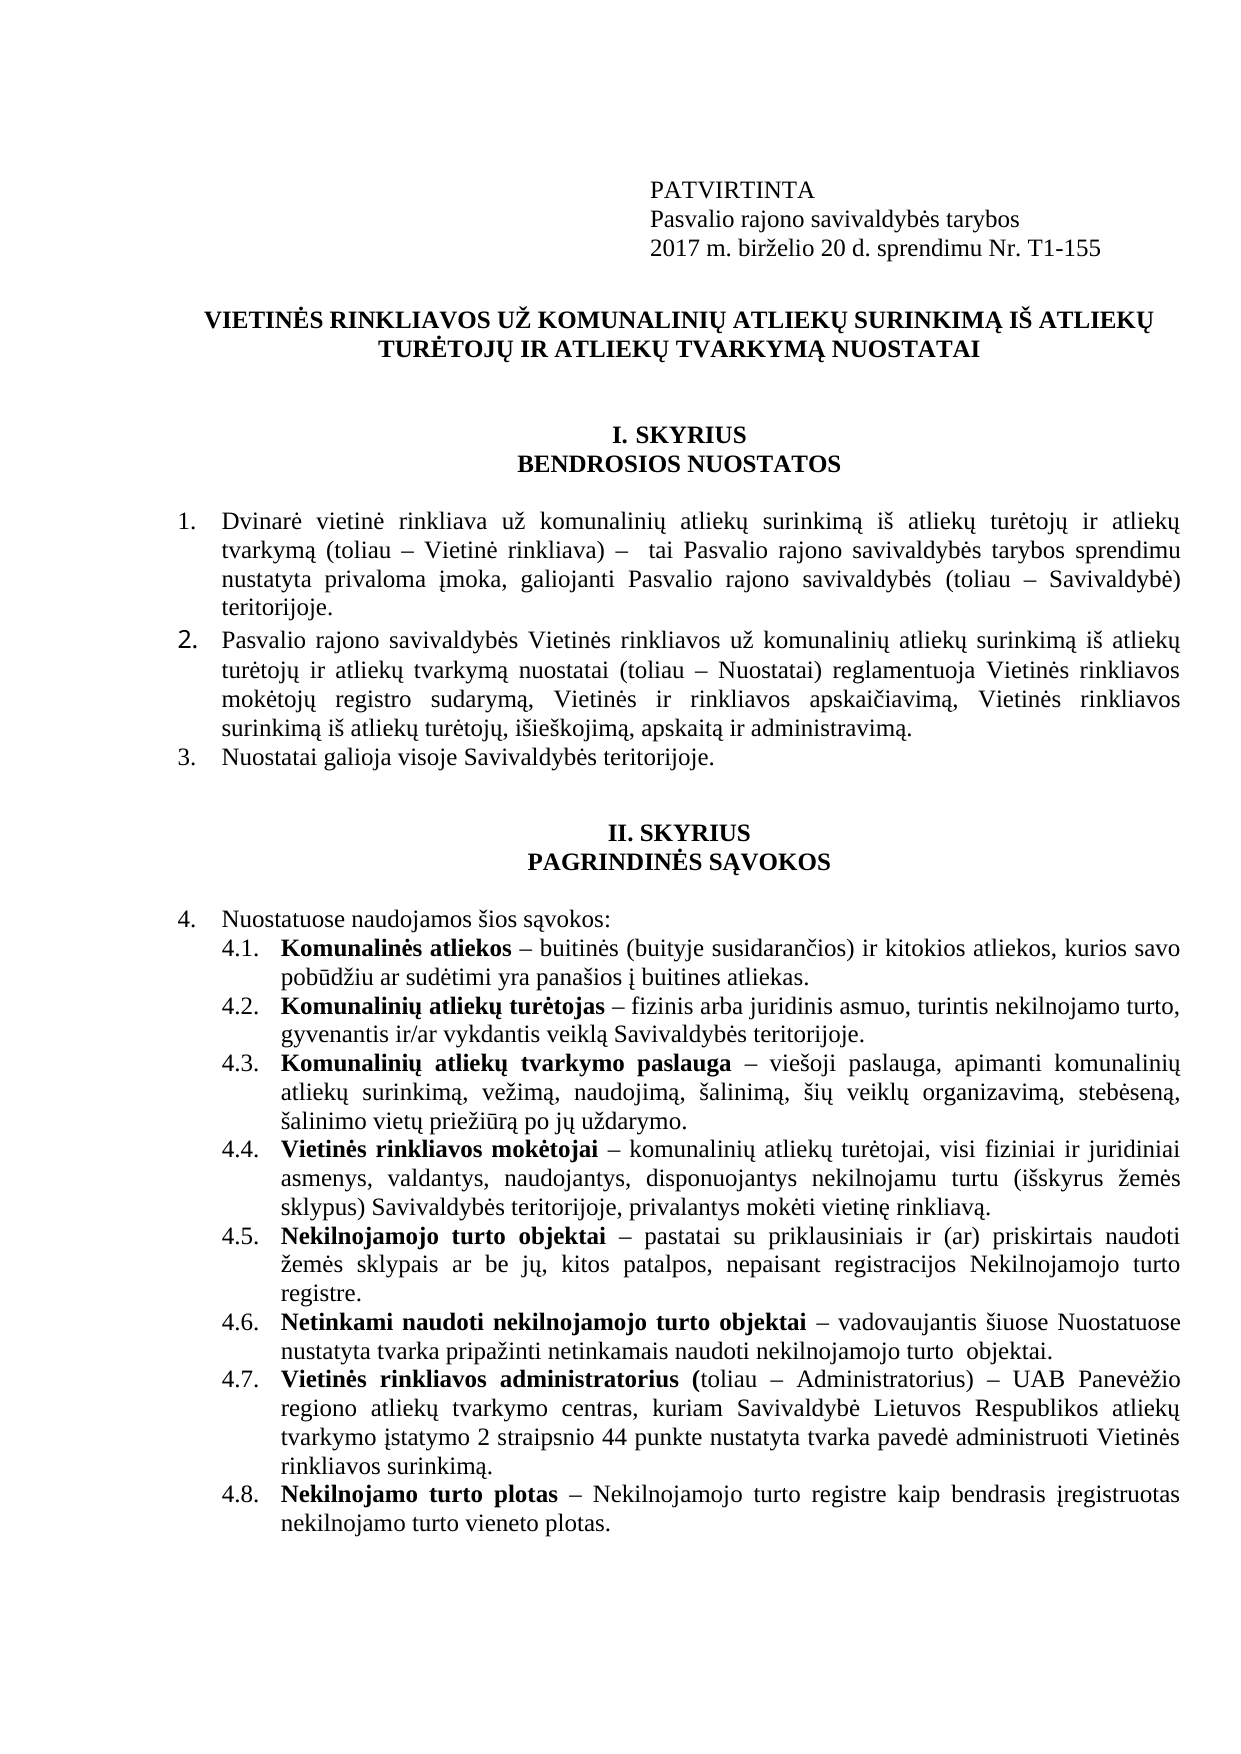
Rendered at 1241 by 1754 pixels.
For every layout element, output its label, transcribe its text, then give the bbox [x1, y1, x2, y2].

text 2. Pasvalio rajono savivaldybės Vietinės rinkliavos už komunalinių atliekų surinkimą iš atliekų turėtojų ir atliekų tvarkymą nuostatai (toliau – Nuostatai) reglamentuoja Vietinės rinkliavos mokėtojų registro sudarymą, Vietinės ir rinkliavos apskaičiavimą, Vietinės rinkliavos surinkimą iš atliekų turėtojų, išieškojimą, apskaitą ir administravimą. [177, 621, 1181, 742]
text 4.2. Komunalinių atliekų turėtojas – fizinis arba juridinis asmuo, turintis nekilnojamo turto, gyvenantis ir/ar vykdantis veiklą Savivaldybės teritorijoje. [222, 991, 1181, 1048]
text Bendrosios nuostatos [177, 449, 1181, 477]
text 4.6. Netinkami naudoti nekilnojamojo turto objektai – vadovaujantis šiuose Nuostatuose nustatyta tvarka pripažinti netinkamais naudoti nekilnojamojo turto objektai. [222, 1307, 1181, 1364]
text 4.7. Vietinės rinkliavos administratorius (toliau – Administratorius) – UAB Panevėžio regiono atliekų tvarkymo centras, kuriam Savivaldybė Lietuvos Respublikos atliekų tvarkymo įstatymo 2 straipsnio 44 punkte nustatyta tvarka pavedė administruoti Vietinės rinkliavos surinkimą. [222, 1364, 1181, 1479]
text II. SKYRIUS [177, 818, 1181, 847]
text Vietinės rinkliavos už komunalinių atliekų surinkimą iš atliekų turėtojų ir ATLIEKŲ tvarkymą nuostatai [177, 305, 1181, 362]
text 4.3. Komunalinių atliekų tvarkymo paslauga – viešoji paslauga, apimanti komunalinių atliekų surinkimą, vežimą, naudojimą, šalinimą, šių veiklų organizavimą, stebėseną, šalinimo vietų priežiūrą po jų uždarymo. [222, 1048, 1181, 1134]
text 4.5. Nekilnojamojo turto objektai – pastatai su priklausiniais ir (ar) priskirtais naudoti žemės sklypais ar be jų, kitos patalpos, nepaisant registracijos Nekilnojamojo turto registre. [222, 1221, 1181, 1307]
text 4.4. Vietinės rinkliavos mokėtojai – komunalinių atliekų turėtojai, visi fiziniai ir juridiniai asmenys, valdantys, naudojantys, disponuojantys nekilnojamu turtu (išskyrus žemės sklypus) Savivaldybės teritorijoje, privalantys mokėti vietinę rinkliavą. [222, 1134, 1181, 1221]
text 1. Dvinarė vietinė rinkliava už komunalinių atliekų surinkimą iš atliekų turėtojų ir atliekų tvarkymą (toliau – Vietinė rinkliava) – tai Pasvalio rajono savivaldybės tarybos sprendimu nustatyta privaloma įmoka, galiojanti Pasvalio rajono savivaldybės (toliau – Savivaldybė) teritorijoje. [177, 506, 1181, 621]
text 4.8. Nekilnojamo turto plotas – Nekilnojamojo turto registre kaip bendrasis įregistruotas nekilnojamo turto vieneto plotas. [222, 1479, 1181, 1537]
text I. SKYRIUS [177, 420, 1181, 449]
text 4.1. Komunalinės atliekos – buitinės (buityje susidarančios) ir kitokios atliekos, kurios savo pobūdžiu ar sudėtimi yra panašios į buitines atliekas. [222, 933, 1181, 991]
text 2017 m. birželio 20 d. sprendimu Nr. T1-155 [177, 233, 1181, 262]
text 3. Nuostatai galioja visoje Savivaldybės teritorijoje. [177, 742, 1181, 770]
text Pasvalio rajono savivaldybės tarybos [177, 204, 1181, 233]
text pagrindinės sąvokos [177, 847, 1181, 876]
text PATVIRTINTA [177, 176, 1181, 204]
text 4. Nuostatuose naudojamos šios sąvokos: [177, 904, 1181, 933]
